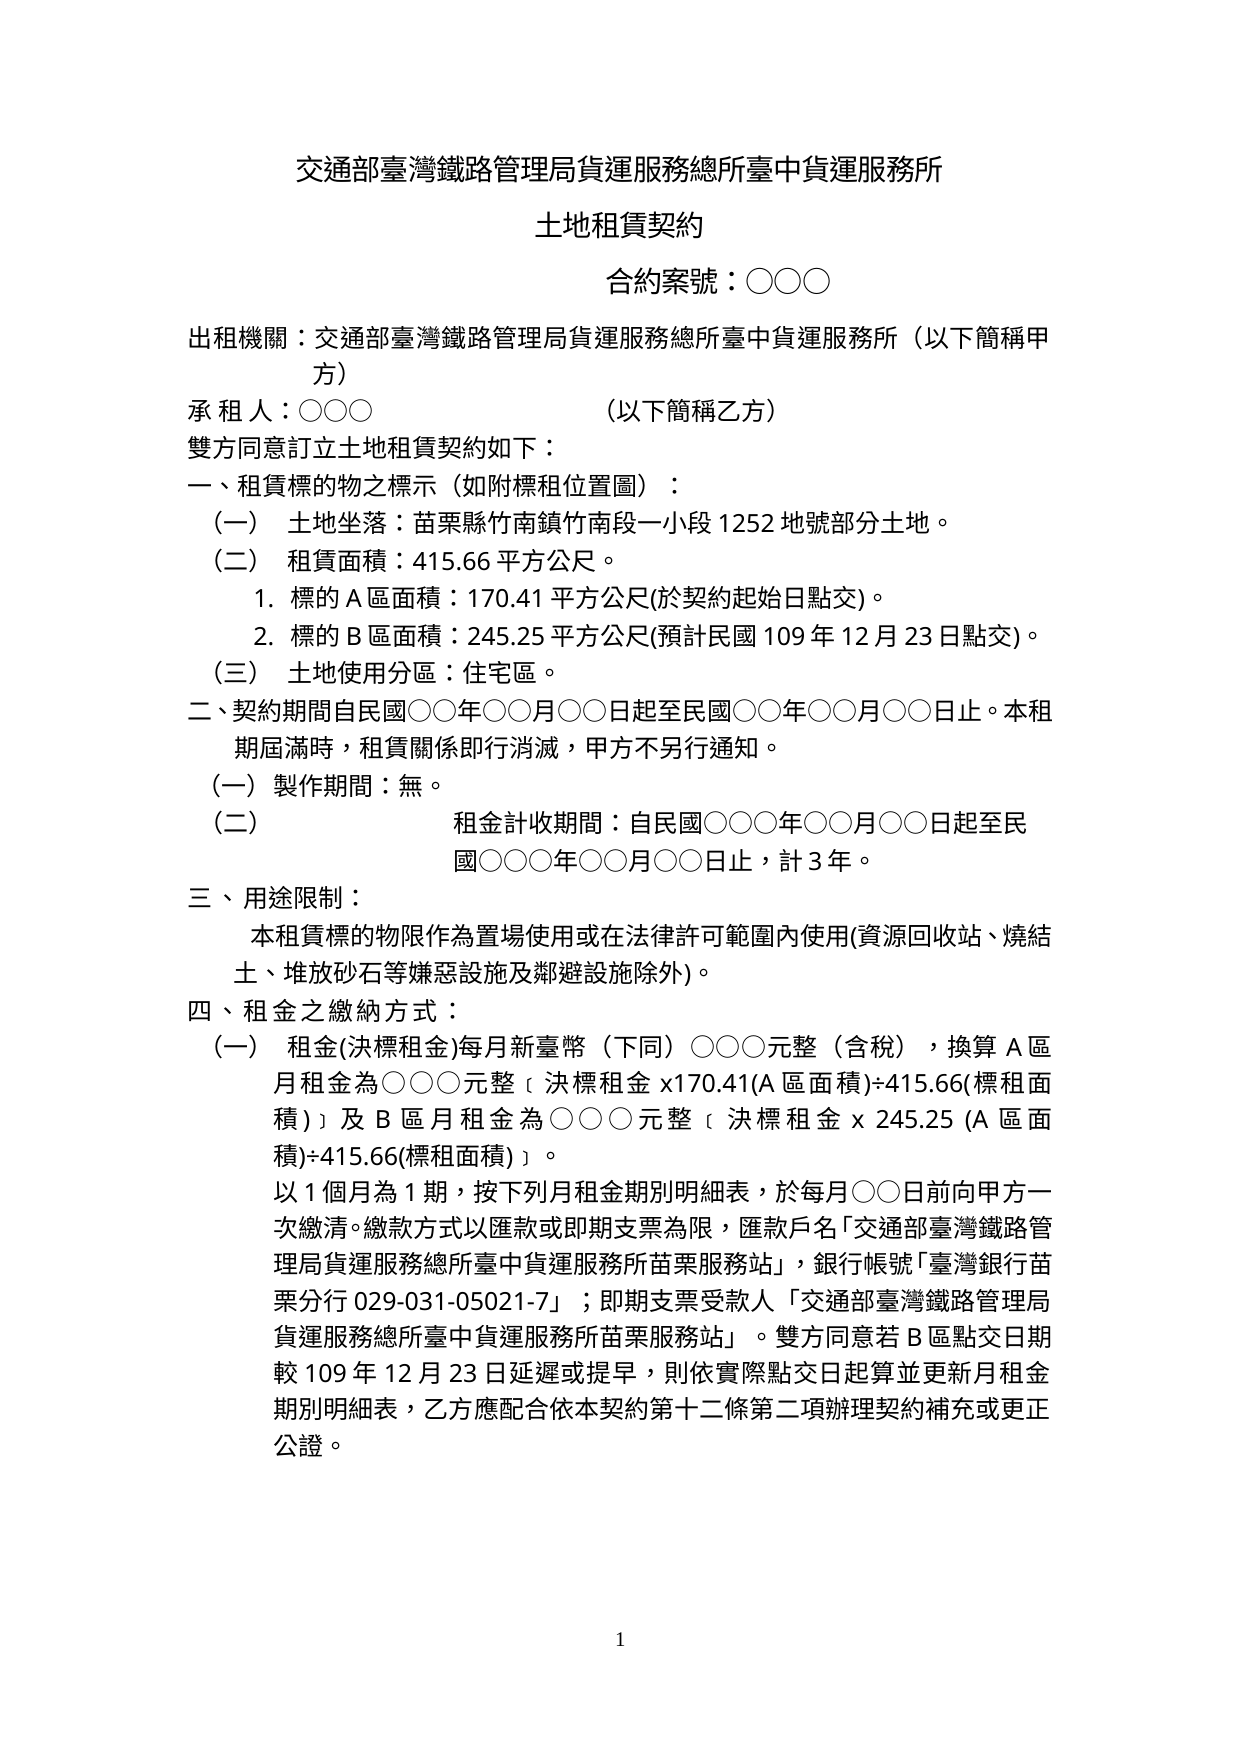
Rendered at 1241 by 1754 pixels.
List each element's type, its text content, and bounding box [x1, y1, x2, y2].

list 土地坐落：苗栗縣竹南鎮竹南段一小段1252地號部分土地。 [198, 502, 1047, 540]
text 一、租賃標的物之標示（如附標租位置圖）： [187, 465, 1047, 502]
text 二、契約期間自民國○○年○○月○○日起至民國○○年○○月○○日止。本租期屆滿時，租賃關係即行消滅，甲方不另行通知。 [187, 690, 1053, 765]
text 三、用途限制： [187, 877, 1053, 915]
text 出租機關：交通部臺灣鐵路管理局貨運服務總所臺中貨運服務所（以下簡稱甲方） [187, 319, 1053, 391]
list 土地使用分區：住宅區。 [198, 652, 1047, 690]
text 土地租賃契約 [187, 206, 1053, 244]
list 租金計收期間：自民國○○○年○○月○○日起至民國○○○年○○月○○日止，計3年。 [198, 802, 1047, 877]
text 承 租 人：○○○ （以下簡稱乙方） [187, 391, 1053, 427]
text 合約案號：○○○ [187, 262, 1053, 300]
text 雙方同意訂立土地租賃契約如下： [187, 427, 1047, 465]
list 租賃面積：415.66平方公尺。 [198, 540, 1047, 577]
text 四、租金之繳納方式： [187, 990, 1053, 1027]
text 交通部臺灣鐵路管理局貨運服務總所臺中貨運服務所 [187, 150, 1053, 187]
list 標的B區面積：245.25平方公尺(預計民國109年12月23日點交)。 [253, 615, 1047, 652]
list 標的A區面積：170.41平方公尺(於契約起始日點交)。 [253, 577, 1047, 615]
text 本租賃標的物限作為置場使用或在法律許可範圍內使用(資源回收站、燒結土、堆放砂石等嫌惡設施及鄰避設施除外)。 [234, 915, 1053, 990]
text 以1個月為1期，按下列月租金期別明細表，於每月○○日前向甲方一次繳清。繳款方式以匯款或即期支票為限，匯款戶名「交通部臺灣鐵路管理局貨運服務總所臺中貨運服務所苗栗服務站」，銀行帳號「臺灣銀行苗栗分行029-031-05021-7」；即期支票受款人「交通部臺灣鐵路管理局貨運服務總所臺中貨運服務所苗栗服務站」。雙方同意若B區點交日期較109年12月23日延遲或提早，則依實際點交日起算並更新月租金期別明細表，乙方應配合依本契約第十二條第二項辦理契約補充或更正公證。 [273, 1172, 1053, 1462]
list 製作期間：無。 [196, 765, 1047, 802]
list 租金(決標租金)每月新臺幣（下同）○○○元整（含稅），換算A區月租金為○○○元整﹝決標租金x170.41(A區面積)÷415.66(標租面積)﹞及B區月租金為○○○元整﹝決標租金x 245.25 (A區面積)÷415.66(標租面積)﹞。 [198, 1027, 1053, 1172]
